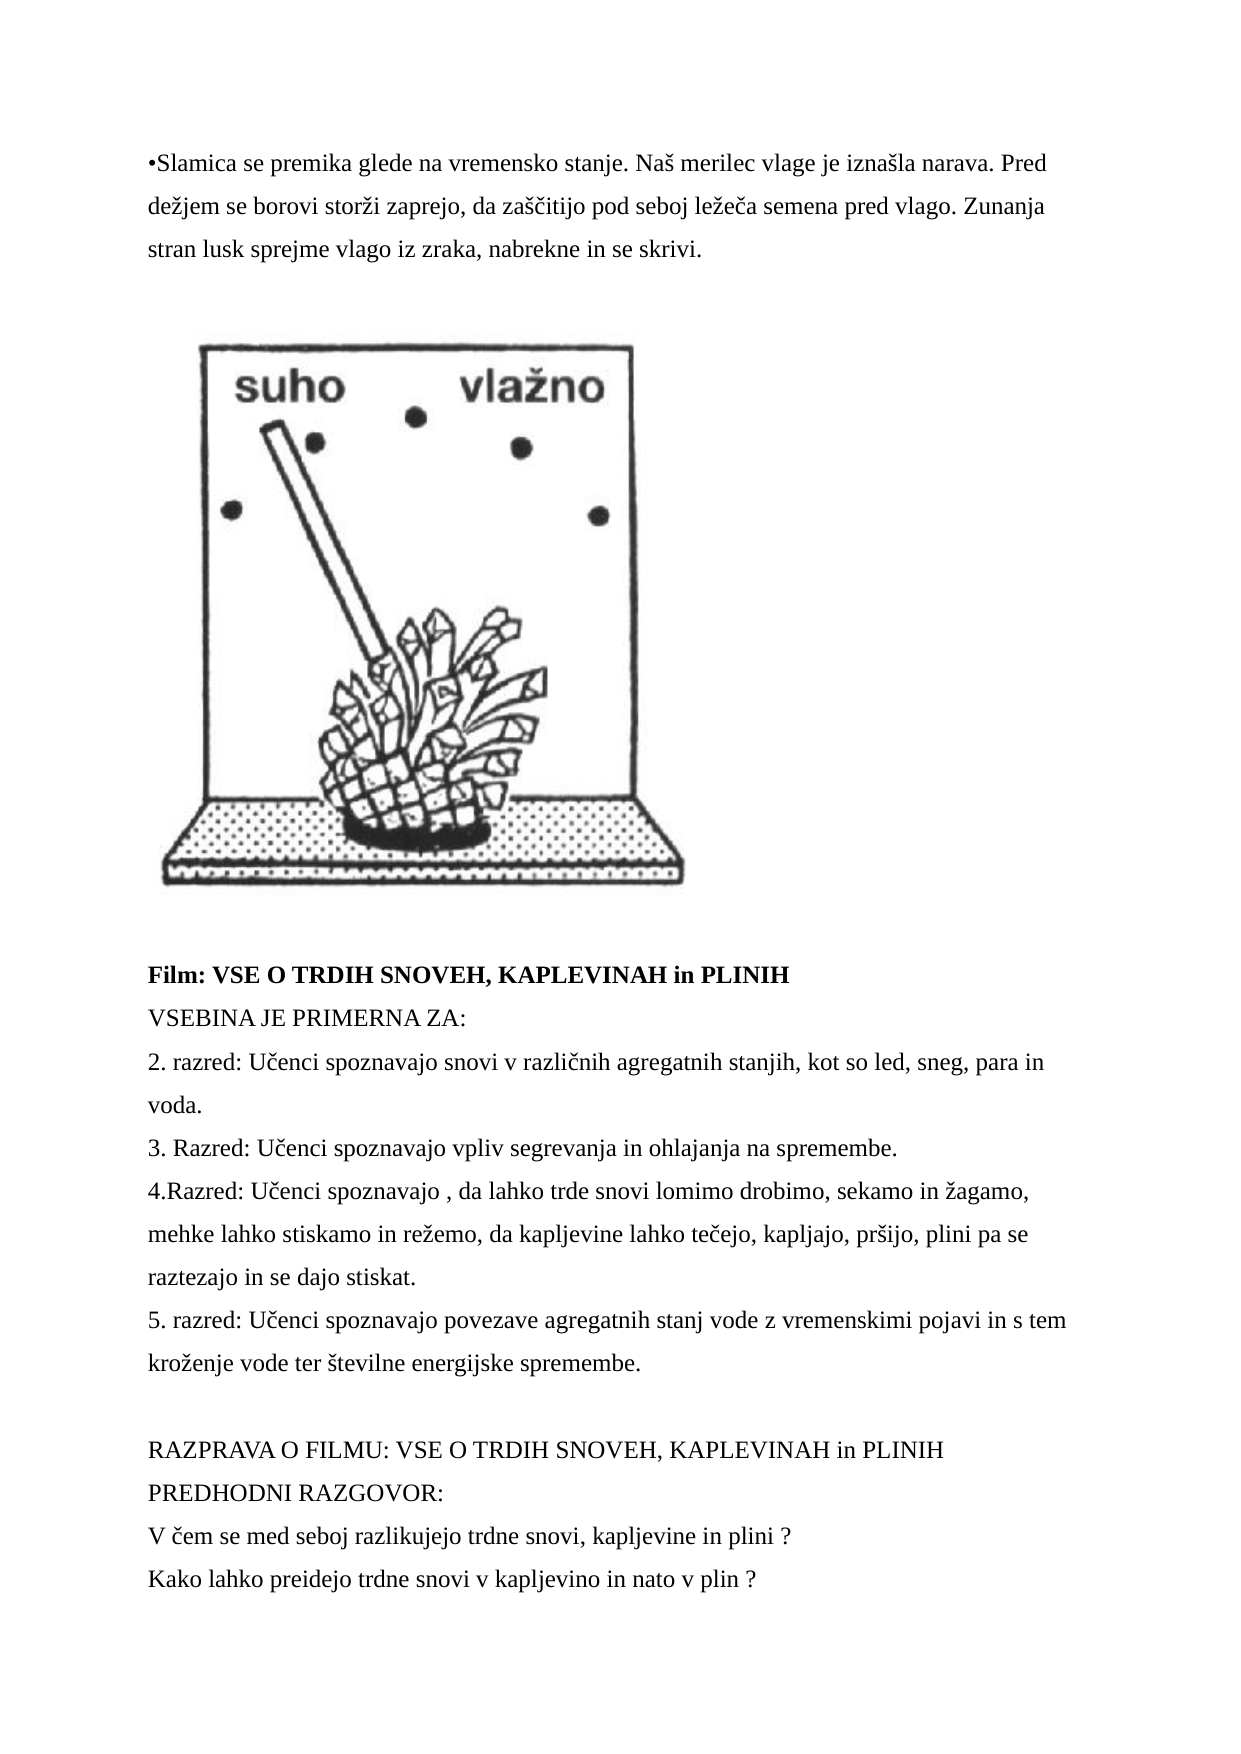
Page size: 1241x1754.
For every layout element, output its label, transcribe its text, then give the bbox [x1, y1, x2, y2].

text 5. razred: Učenci spoznavajo povezave agregatnih stanj vode z vremenskimi pojavi in s tem kroženje vode ter številne energijske spremembe. [148, 1305, 1093, 1377]
text 2. razred: Učenci spoznavajo snovi v različnih agregatnih stanjih, kot so led, sneg, para in voda. [148, 1047, 1093, 1118]
text VSEBINA JE PRIMERNA ZA: [148, 1003, 1093, 1032]
text Film: VSE O TRDIH SNOVEH, KAPLEVINAH in PLINIH [148, 960, 1093, 989]
text RAZPRAVA O FILMU: VSE O TRDIH SNOVEH, KAPLEVINAH in PLINIH [148, 1435, 1093, 1463]
text V čem se med seboj razlikujejo trdne snovi, kapljevine in plini ? [148, 1521, 1093, 1550]
text Kako lahko preidejo trdne snovi v kapljevino in nato v plin ? [148, 1564, 1093, 1593]
text 4.Razred: Učenci spoznavajo , da lahko trde snovi lomimo drobimo, sekamo in žagamo, mehke lahko stiskamo in režemo, da kapljevine lahko tečejo, kapljajo, pršijo, plini pa se raztezajo in se dajo stiskat. [148, 1176, 1093, 1291]
text PREDHODNI RAZGOVOR: [148, 1478, 1093, 1507]
text •Slamica se premika glede na vremensko stanje. Naš merilec vlage je iznašla narava. Pred dežjem se borovi storži zaprejo, da zaščitijo pod seboj ležeča semena pred vlago. Zunanja stran lusk sprejme vlago iz zraka, nabrekne in se skrivi. [148, 148, 1093, 263]
text 3. Razred: Učenci spoznavajo vpliv segrevanja in ohlajanja na spremembe. [148, 1133, 1093, 1162]
